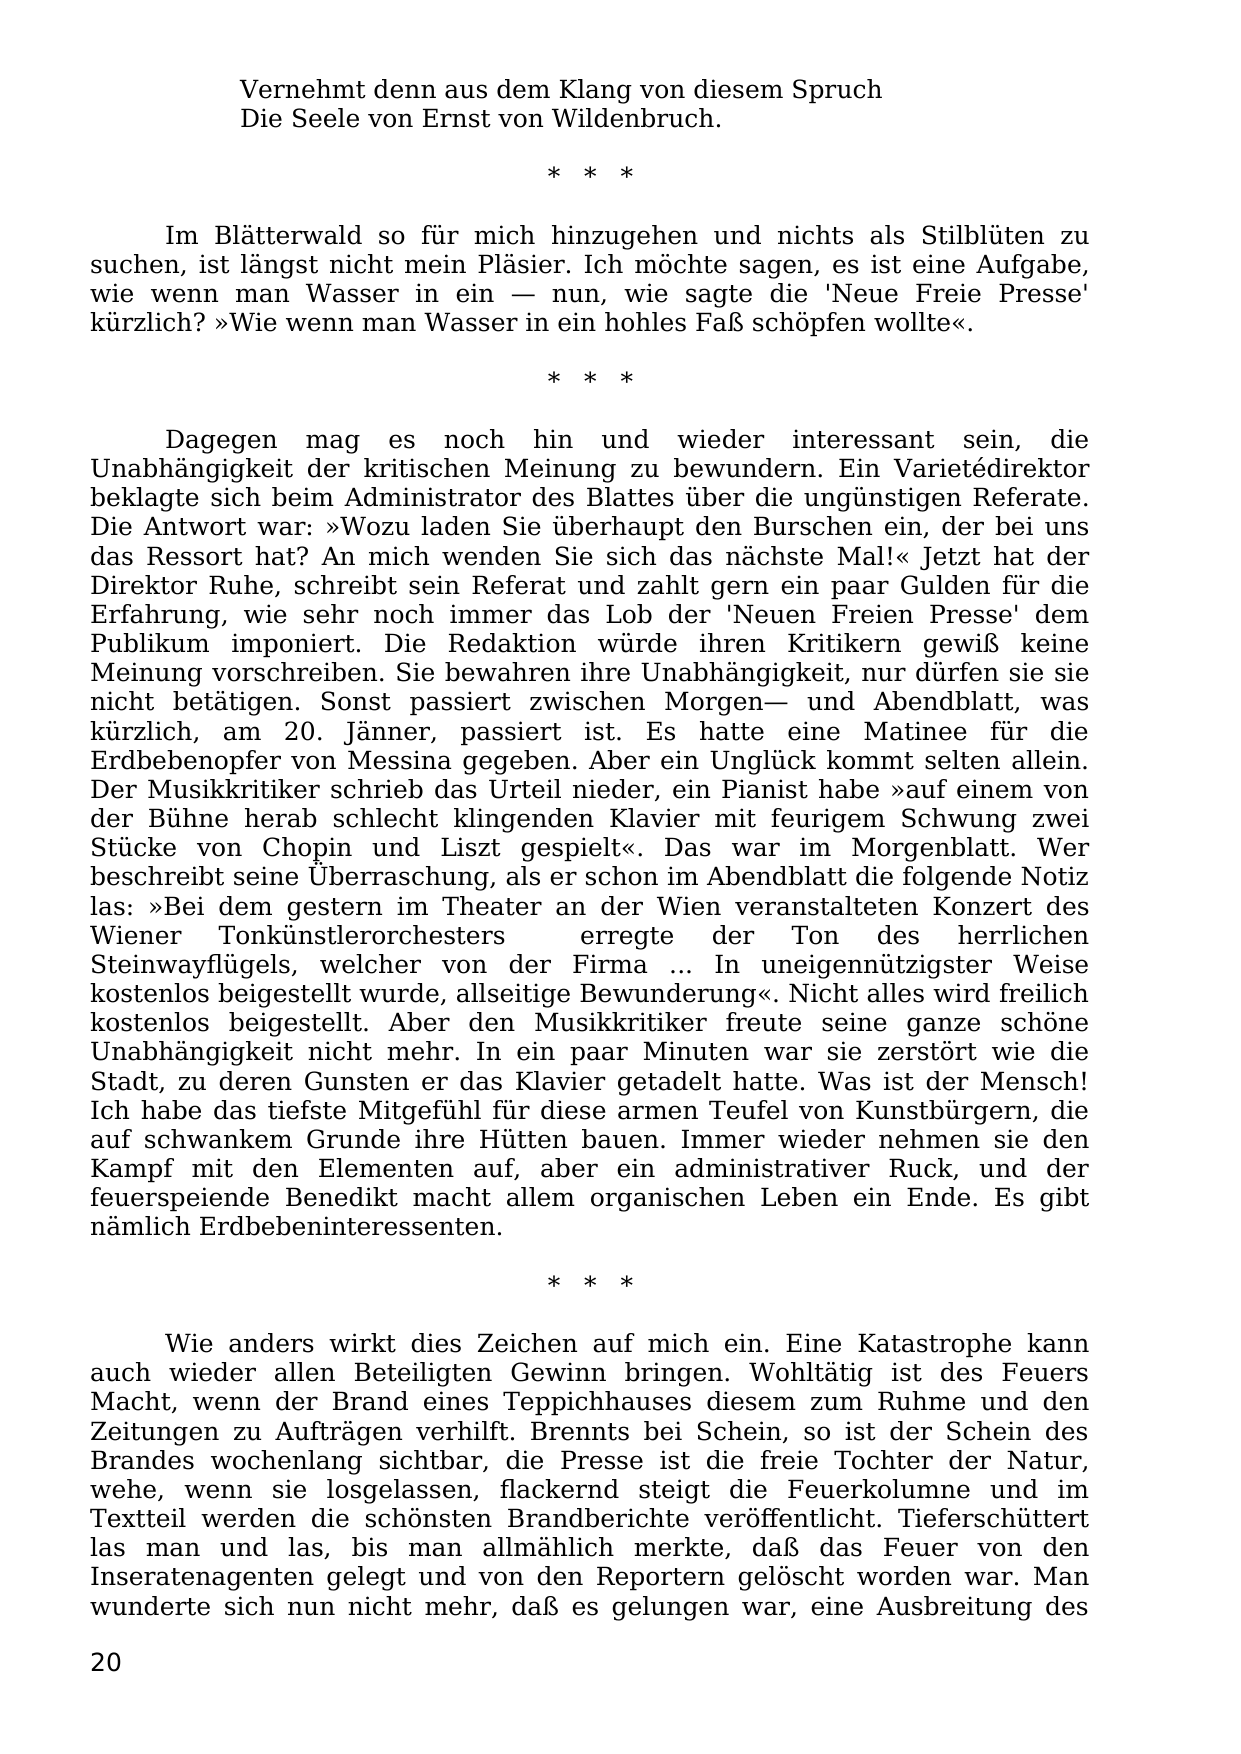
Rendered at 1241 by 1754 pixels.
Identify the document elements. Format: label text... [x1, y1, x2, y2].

text * * * [90, 1271, 1091, 1300]
text * * * [90, 367, 1091, 396]
text Wie anders wirkt dies Zeichen auf mich ein. Eine Katastrophe kann auch wieder allen Beteiligten Gewinn bringen. Wohltätig ist des Feuers Macht, wenn der Brand eines Teppichhauses diesem zum Ruhme und den Zeitungen zu Aufträgen verhilft. Brennts bei Schein, so ist der Schein des Brandes wochenlang sichtbar, die Presse ist die freie Tochter der Natur, wehe, wenn sie losgelassen, flackernd steigt die Feuerkolumne und im Textteil werden die schönsten Brandberichte veröffentlicht. Tieferschüttert las man und las, bis man allmählich merkte, daß das Feuer von den Inseratenagenten gelegt und von den Reportern gelöscht worden war. Man wunderte sich nun nicht mehr, daß es gelungen war, eine Ausbreitung des [90, 1329, 1091, 1621]
text * * * [90, 162, 1091, 192]
text Im Blätterwald so für mich hinzugehen und nichts als Stilblüten zu suchen, ist längst nicht mein Pläsier. Ich möchte sagen, es ist eine Aufgabe, wie wenn man Wasser in ein — nun, wie sagte die 'Neue Freie Presse' kürzlich? »Wie wenn man Wasser in ein hohles Faß schöpfen wollte«. [90, 221, 1091, 337]
text Dagegen mag es noch hin und wieder interessant sein, die Unabhängigkeit der kritischen Meinung zu bewundern. Ein Varietédirektor beklagte sich beim Administrator des Blattes über die ungünstigen Referate. Die Antwort war: »Wozu laden Sie überhaupt den Burschen ein, der bei uns das Ressort hat? An mich wenden Sie sich das nächste Mal!« Jetzt hat der Direktor Ruhe, schreibt sein Referat und zahlt gern ein paar Gulden für die Erfahrung, wie sehr noch immer das Lob der 'Neuen Freien Presse' dem Publikum imponiert. Die Redaktion würde ihren Kritikern gewiß keine Meinung vorschreiben. Sie bewahren ihre Unabhängigkeit, nur dürfen sie sie nicht betätigen. Sonst passiert zwischen Morgen— und Abendblatt, was kürzlich, am 20. Jänner, passiert ist. Es hatte eine Matinee für die Erdbebenopfer von Messina gegeben. Aber ein Unglück kommt selten allein. Der Musikkritiker schrieb das Urteil nieder, ein Pianist habe »auf einem von der Bühne herab schlecht klingenden Klavier mit feurigem Schwung zwei Stücke von Chopin und Liszt gespielt«. Das war im Morgenblatt. Wer beschreibt seine Überraschung, als er schon im Abendblatt die folgende Notiz las: »Bei dem gestern im Theater an der Wien veranstalteten Konzert des Wiener Tonkünstlerorchesters erregte der Ton des herrlichen Steinwayflügels, welcher von der Firma ... In uneigennützigster Weise kostenlos beigestellt wurde, allseitige Bewunderung«. Nicht alles wird freilich kostenlos beigestellt. Aber den Musikkritiker freute seine ganze schöne Unabhängigkeit nicht mehr. In ein paar Minuten war sie zerstört wie die Stadt, zu deren Gunsten er das Klavier getadelt hatte. Was ist der Mensch! Ich habe das tiefste Mitgefühl für diese armen Teufel von Kunstbürgern, die auf schwankem Grunde ihre Hütten bauen. Immer wieder nehmen sie den Kampf mit den Elementen auf, aber ein administrativer Ruck, und der feuerspeiende Benedikt macht allem organischen Leben ein Ende. Es gibt nämlich Erdbebeninteressenten. [90, 425, 1091, 1242]
text Vernehmt denn aus dem Klang von diesem Spruch [240, 75, 1091, 104]
text Die Seele von Ernst von Wildenbruch. [240, 104, 1091, 133]
